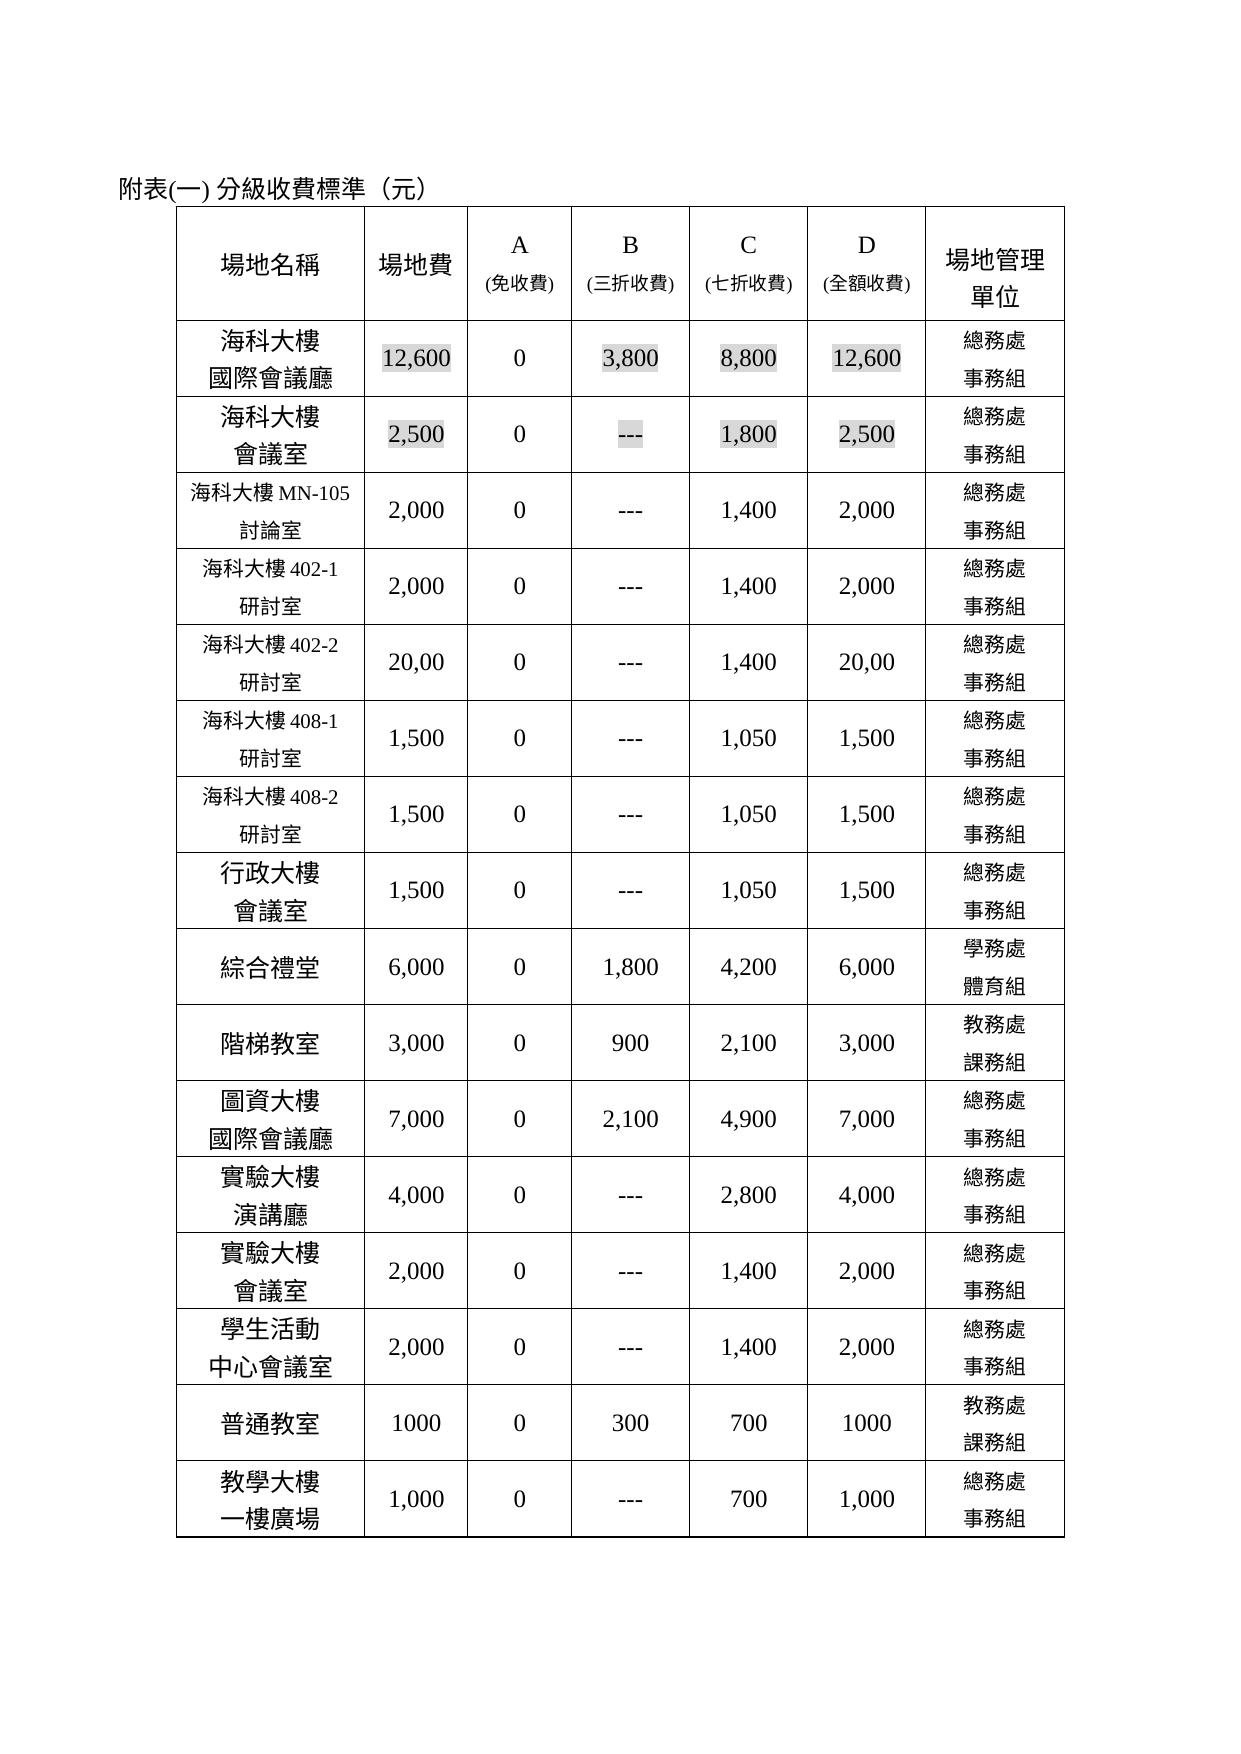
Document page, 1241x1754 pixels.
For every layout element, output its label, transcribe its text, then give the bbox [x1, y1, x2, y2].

table_cell 0 [468, 397, 571, 472]
table_cell 20,00 [808, 625, 925, 700]
table_cell 4,200 [690, 929, 807, 1004]
table_cell 2,000 [808, 1233, 925, 1308]
table_cell 8,800 [690, 321, 807, 396]
table_cell 2,000 [808, 473, 925, 548]
table_cell 1,000 [808, 1461, 925, 1536]
table_cell 1,400 [690, 625, 807, 700]
table_cell 教務處 課務組 [926, 1005, 1064, 1080]
table_cell 1000 [808, 1385, 925, 1460]
table_cell 海科大樓 會議室 [177, 397, 364, 472]
table_cell 0 [468, 1081, 571, 1156]
table_cell 1,400 [690, 1233, 807, 1308]
table_cell --- [572, 701, 689, 776]
table_cell 總務處 事務組 [926, 549, 1064, 624]
table_cell 1,050 [690, 777, 807, 852]
table_cell 7,000 [808, 1081, 925, 1156]
table_cell 1000 [365, 1385, 467, 1460]
table_cell 普通教室 [177, 1385, 364, 1460]
table_cell 4,900 [690, 1081, 807, 1156]
table_cell 總務處 事務組 [926, 625, 1064, 700]
table_cell 4,000 [365, 1157, 467, 1232]
table_cell --- [572, 625, 689, 700]
table_cell --- [572, 777, 689, 852]
table_cell 總務處 事務組 [926, 701, 1064, 776]
table_cell 總務處 事務組 [926, 321, 1064, 396]
table_cell 教務處 課務組 [926, 1385, 1064, 1460]
table_cell 1,000 [365, 1461, 467, 1536]
table_cell 0 [468, 1233, 571, 1308]
table_cell 1,050 [690, 853, 807, 928]
text 附表(一) 分級收費標準（元） [118, 169, 1122, 206]
table_cell 0 [468, 1309, 571, 1384]
table_cell 海科大樓408-2 研討室 [177, 777, 364, 852]
table_cell 2,000 [808, 549, 925, 624]
table_cell 海科大樓402-1 研討室 [177, 549, 364, 624]
table_cell 900 [572, 1005, 689, 1080]
table_cell 0 [468, 701, 571, 776]
table_cell 1,500 [808, 777, 925, 852]
table_cell 實驗大樓 會議室 [177, 1233, 364, 1308]
table_cell 教學大樓 一樓廣場 [177, 1461, 364, 1536]
table_cell 綜合禮堂 [177, 929, 364, 1004]
table_cell 1,400 [690, 1309, 807, 1384]
table_header B (三折收費) [572, 207, 689, 320]
table_cell --- [572, 853, 689, 928]
table_cell 0 [468, 929, 571, 1004]
table_cell 2,000 [808, 1309, 925, 1384]
table_cell 3,000 [808, 1005, 925, 1080]
table_cell --- [572, 549, 689, 624]
table_cell 1,800 [690, 397, 807, 472]
table_cell 0 [468, 1005, 571, 1080]
table_cell 總務處 事務組 [926, 1157, 1064, 1232]
table_cell 1,500 [365, 853, 467, 928]
table_cell 700 [690, 1461, 807, 1536]
table_cell 0 [468, 625, 571, 700]
table_cell 0 [468, 853, 571, 928]
table_cell 1,050 [690, 701, 807, 776]
table_cell 圖資大樓 國際會議廳 [177, 1081, 364, 1156]
table_cell --- [572, 1461, 689, 1536]
table_cell 學務處 體育組 [926, 929, 1064, 1004]
table_cell 1,500 [808, 853, 925, 928]
table_header 場地管理 單位 [926, 207, 1064, 320]
table_header D (全額收費) [808, 207, 925, 320]
table_cell 2,000 [365, 1309, 467, 1384]
table_cell 海科大樓 國際會議廳 [177, 321, 364, 396]
table_cell 12,600 [808, 321, 925, 396]
table_cell 總務處 事務組 [926, 473, 1064, 548]
table_cell 2,800 [690, 1157, 807, 1232]
table_cell 實驗大樓 演講廳 [177, 1157, 364, 1232]
table_cell 1,400 [690, 473, 807, 548]
table_cell 2,500 [365, 397, 467, 472]
table_cell 總務處 事務組 [926, 397, 1064, 472]
table_cell 1,500 [808, 701, 925, 776]
table_cell 12,600 [365, 321, 467, 396]
table_cell 1,500 [365, 701, 467, 776]
table_cell 0 [468, 1385, 571, 1460]
table_cell --- [572, 397, 689, 472]
table_cell 總務處 事務組 [926, 1081, 1064, 1156]
table_cell 1,400 [690, 549, 807, 624]
table_cell 學生活動 中心會議室 [177, 1309, 364, 1384]
table_cell 總務處 事務組 [926, 1233, 1064, 1308]
table_cell 海科大樓408-1 研討室 [177, 701, 364, 776]
table_cell 3,000 [365, 1005, 467, 1080]
table_cell 總務處 事務組 [926, 1461, 1064, 1536]
table_cell --- [572, 473, 689, 548]
table_cell 20,00 [365, 625, 467, 700]
table_cell 1,500 [365, 777, 467, 852]
table_cell 1,800 [572, 929, 689, 1004]
table_cell 0 [468, 777, 571, 852]
table_header 場地費 [365, 207, 467, 320]
table_cell 2,000 [365, 549, 467, 624]
table_header 場地名稱 [177, 207, 364, 320]
table_cell 0 [468, 1157, 571, 1232]
table_cell 海科大樓402-2 研討室 [177, 625, 364, 700]
table_cell 0 [468, 321, 571, 396]
table_cell 300 [572, 1385, 689, 1460]
table_cell --- [572, 1157, 689, 1232]
table_cell 2,100 [572, 1081, 689, 1156]
table_header C (七折收費) [690, 207, 807, 320]
table_cell --- [572, 1233, 689, 1308]
table_cell --- [572, 1309, 689, 1384]
table_cell 0 [468, 1461, 571, 1536]
table_cell 2,100 [690, 1005, 807, 1080]
table_cell 6,000 [365, 929, 467, 1004]
table_cell 3,800 [572, 321, 689, 396]
table_header A (免收費) [468, 207, 571, 320]
table_cell 總務處 事務組 [926, 853, 1064, 928]
table_cell 4,000 [808, 1157, 925, 1232]
table_cell 總務處 事務組 [926, 1309, 1064, 1384]
table_cell 2,000 [365, 1233, 467, 1308]
table_cell 階梯教室 [177, 1005, 364, 1080]
table_cell 0 [468, 473, 571, 548]
table_cell 海科大樓MN-105 討論室 [177, 473, 364, 548]
table_cell 2,000 [365, 473, 467, 548]
table_cell 7,000 [365, 1081, 467, 1156]
table_cell 行政大樓 會議室 [177, 853, 364, 928]
table_cell 700 [690, 1385, 807, 1460]
table_cell 總務處 事務組 [926, 777, 1064, 852]
table_cell 6,000 [808, 929, 925, 1004]
table_cell 2,500 [808, 397, 925, 472]
table_cell 0 [468, 549, 571, 624]
